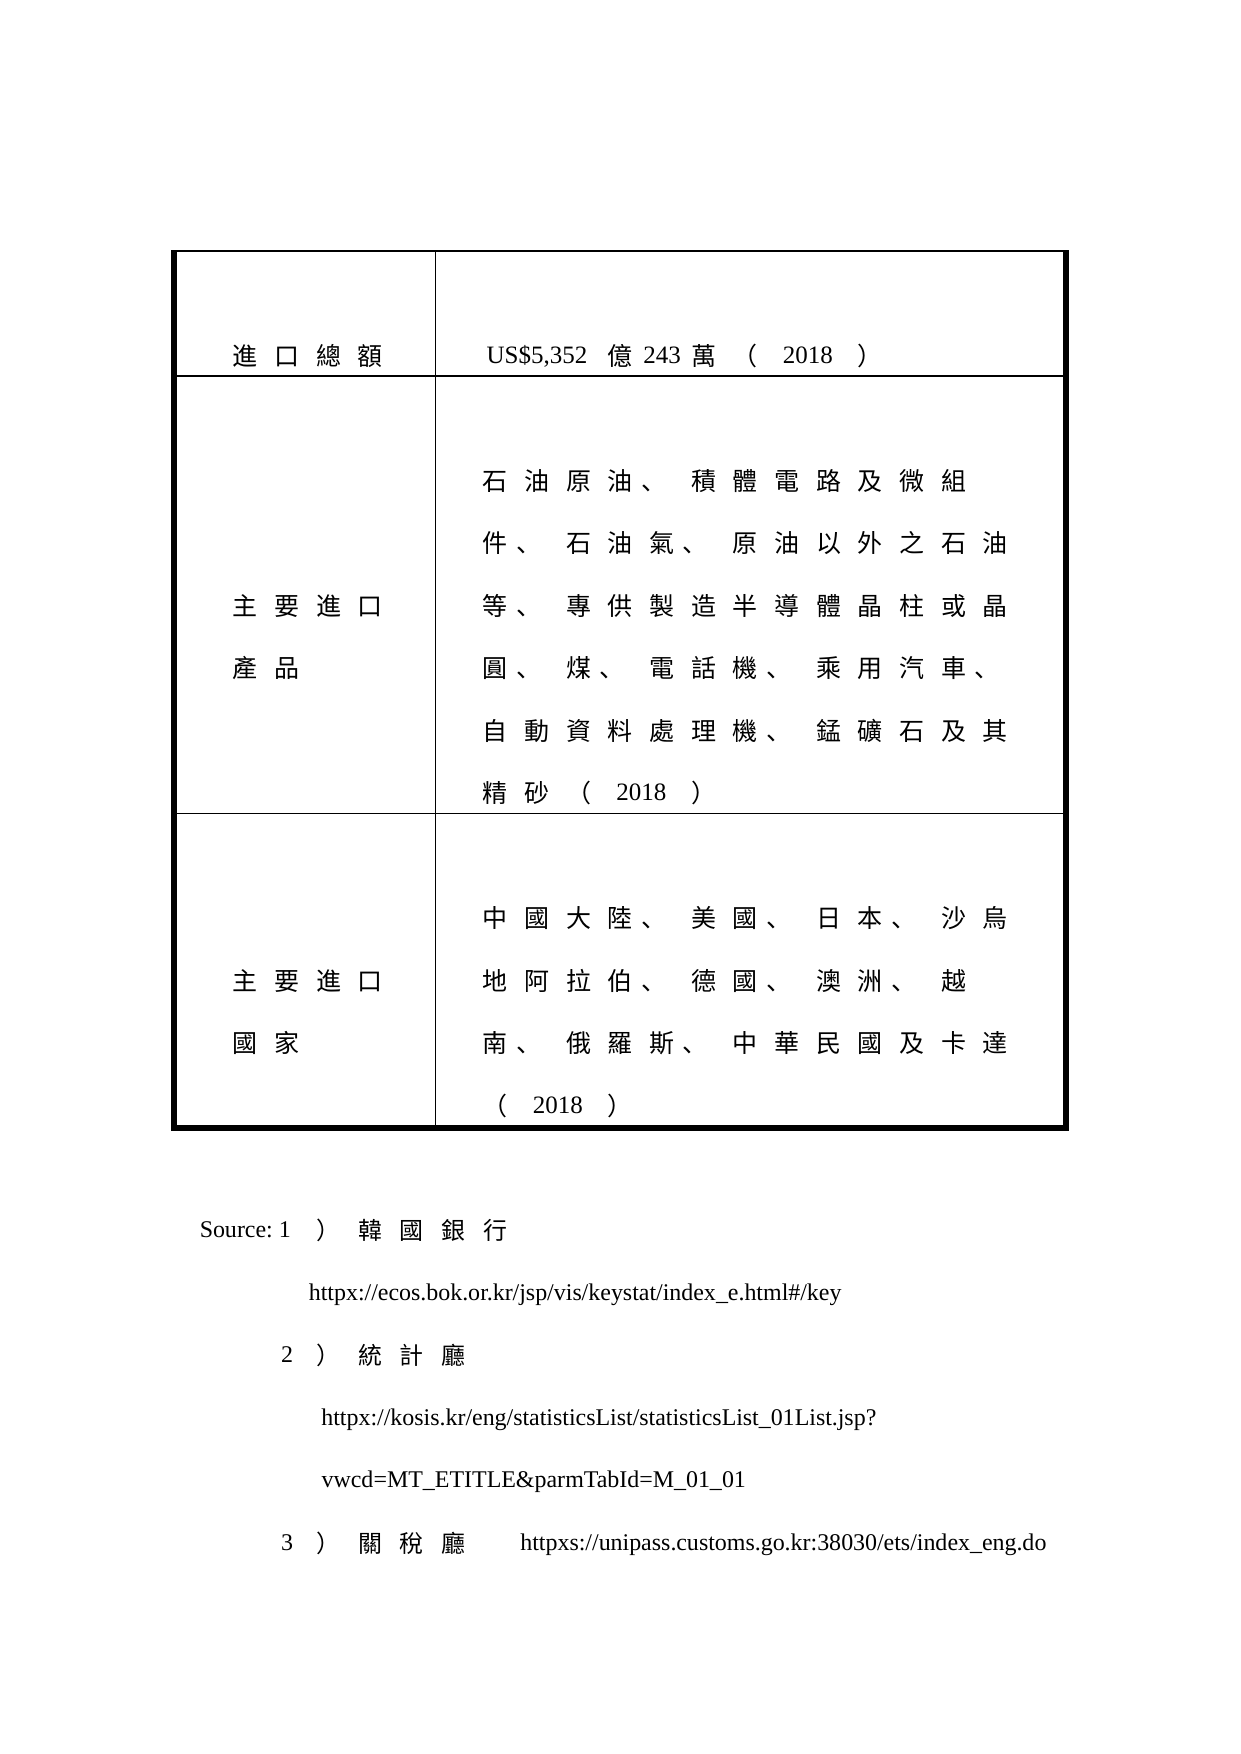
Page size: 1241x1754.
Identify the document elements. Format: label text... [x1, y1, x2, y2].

table_cell 主要進口國家 [177, 814, 435, 1125]
table_cell 進口總額 [177, 252, 435, 375]
text 3）關稅廳 httpxs://unipass.customs.go.kr:38030/ets/index_eng.do [260, 1500, 1058, 1563]
table_cell 主要進口產品 [177, 377, 435, 813]
table_cell US$5,352億243萬（2018） [436, 252, 1063, 375]
table_cell 中國大陸、美國、日本、沙烏地阿拉伯、德國、澳洲、越南、俄羅斯、中華民國及卡達（2018） [436, 814, 1063, 1125]
text 2）統計廳 httpx://kosis.kr/eng/statisticsList/statisticsList_01List.jsp?vwcd=MT_ETITLE&parmTabId=M_01_01 [260, 1313, 1058, 1500]
text Source: 1）韓國銀行 httpx://ecos.bok.or.kr/jsp/vis/keystat/index_e.html#/key [183, 1188, 1058, 1313]
table_cell 石油原油、積體電路及微組件、石油氣、原油以外之石油等、專供製造半導體晶柱或晶圓、煤、電話機、乘用汽車、自動資料處理機、錳礦石及其精砂（2018） [436, 377, 1063, 813]
